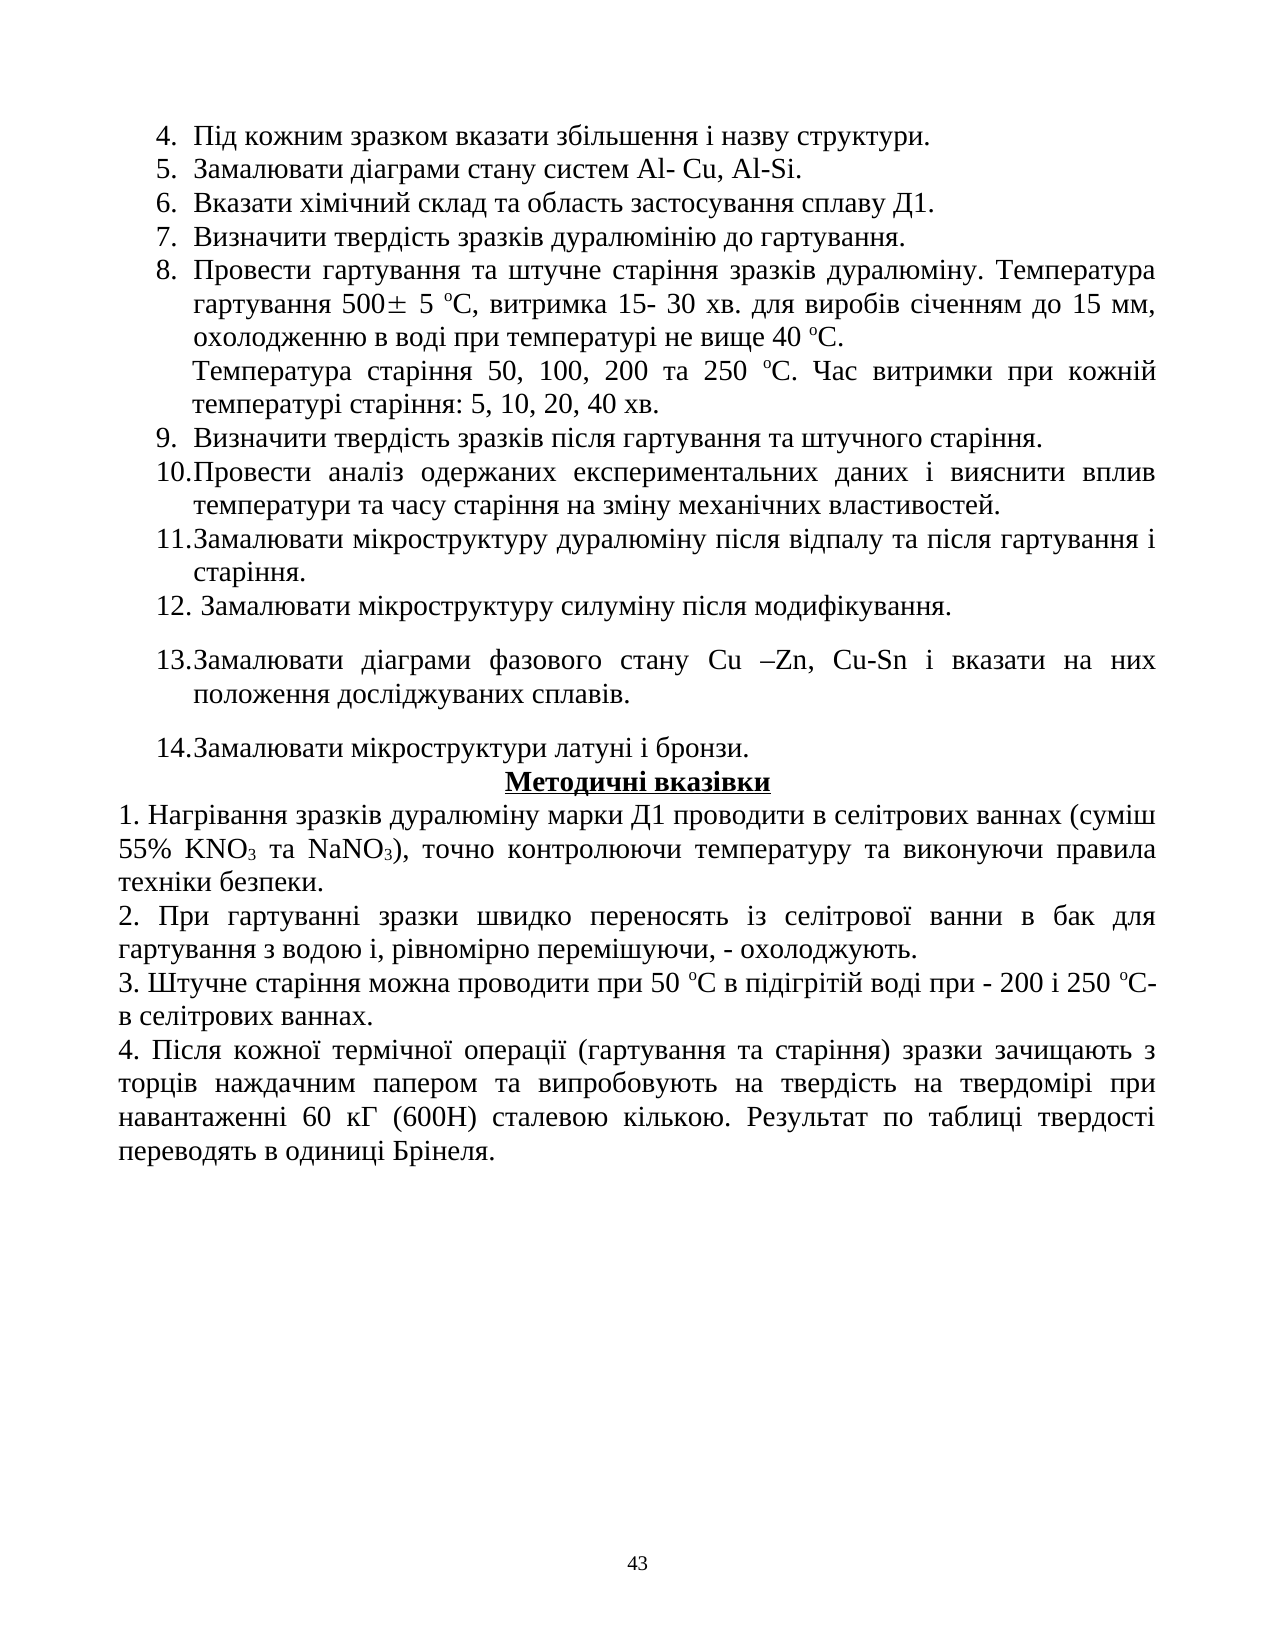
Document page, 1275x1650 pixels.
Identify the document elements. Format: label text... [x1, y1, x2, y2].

list Замалювати діаграми фазового стану Cu –Zn, Cu-Sn і вказати на них положення досліджуваних сплавів. [156, 642, 1157, 709]
list Замалювати діаграми стану систем Al- Cu, Al-Si. [156, 152, 1157, 185]
text Методичні вказівки [118, 764, 1157, 797]
list Провести гартування та штучне старіння зразків дуралюміну. Температура гартування 500 5 оС, витримка 15- 30 хв. для виробів січенням до 15 мм, охолодженню в воді при температурі не вище 40 оС. [156, 252, 1157, 353]
list Визначити твердість зразків дуралюмінію до гартування. [156, 219, 1157, 252]
list Замалювати мікроструктуру дуралюміну після відпалу та після гартування і старіння. [156, 521, 1157, 588]
list Замалювати мікроструктуру силуміну після модифікування. [156, 588, 1157, 621]
list Вказати хімічний склад та область застосування сплаву Д1. [156, 185, 1157, 219]
list Провести аналіз одержаних експериментальних даних і вияснити вплив температури та часу старіння на зміну механічних властивостей. [156, 454, 1157, 521]
list Визначити твердість зразків після гартування та штучного старіння. [156, 420, 1157, 454]
text 1. Нагрівання зразків дуралюміну марки Д1 проводити в селітрових ваннах (суміш 55% KNO3 та NaNO3), точно контролюючи температуру та виконуючи правила техніки безпеки. [118, 797, 1157, 898]
list Замалювати мікроструктури латуні і бронзи. [156, 730, 1157, 764]
list Під кожним зразком вказати збільшення і назву структури. [156, 118, 1157, 152]
text 3. Штучне старіння можна проводити при 50 оС в підігрітій воді при - 200 і 250 оС- в селітрових ваннах. [118, 965, 1157, 1032]
text Температура старіння 50, 100, 200 та 250 оС. Час витримки при кожній температурі старіння: 5, 10, 20, 40 хв. [192, 353, 1157, 420]
text 4. Після кожної термічної операції (гартування та старіння) зразки зачищають з торців наждачним папером та випробовують на твердість на твердомірі при навантаженні 60 кГ (600Н) сталевою кількою. Результат по таблиці твердості переводять в одиниці Брінеля. [118, 1032, 1157, 1166]
text 2. При гартуванні зразки швидко переносять із селітрової ванни в бак для гартування з водою і, рівномірно перемішуючи, - охолоджують. [118, 898, 1157, 965]
